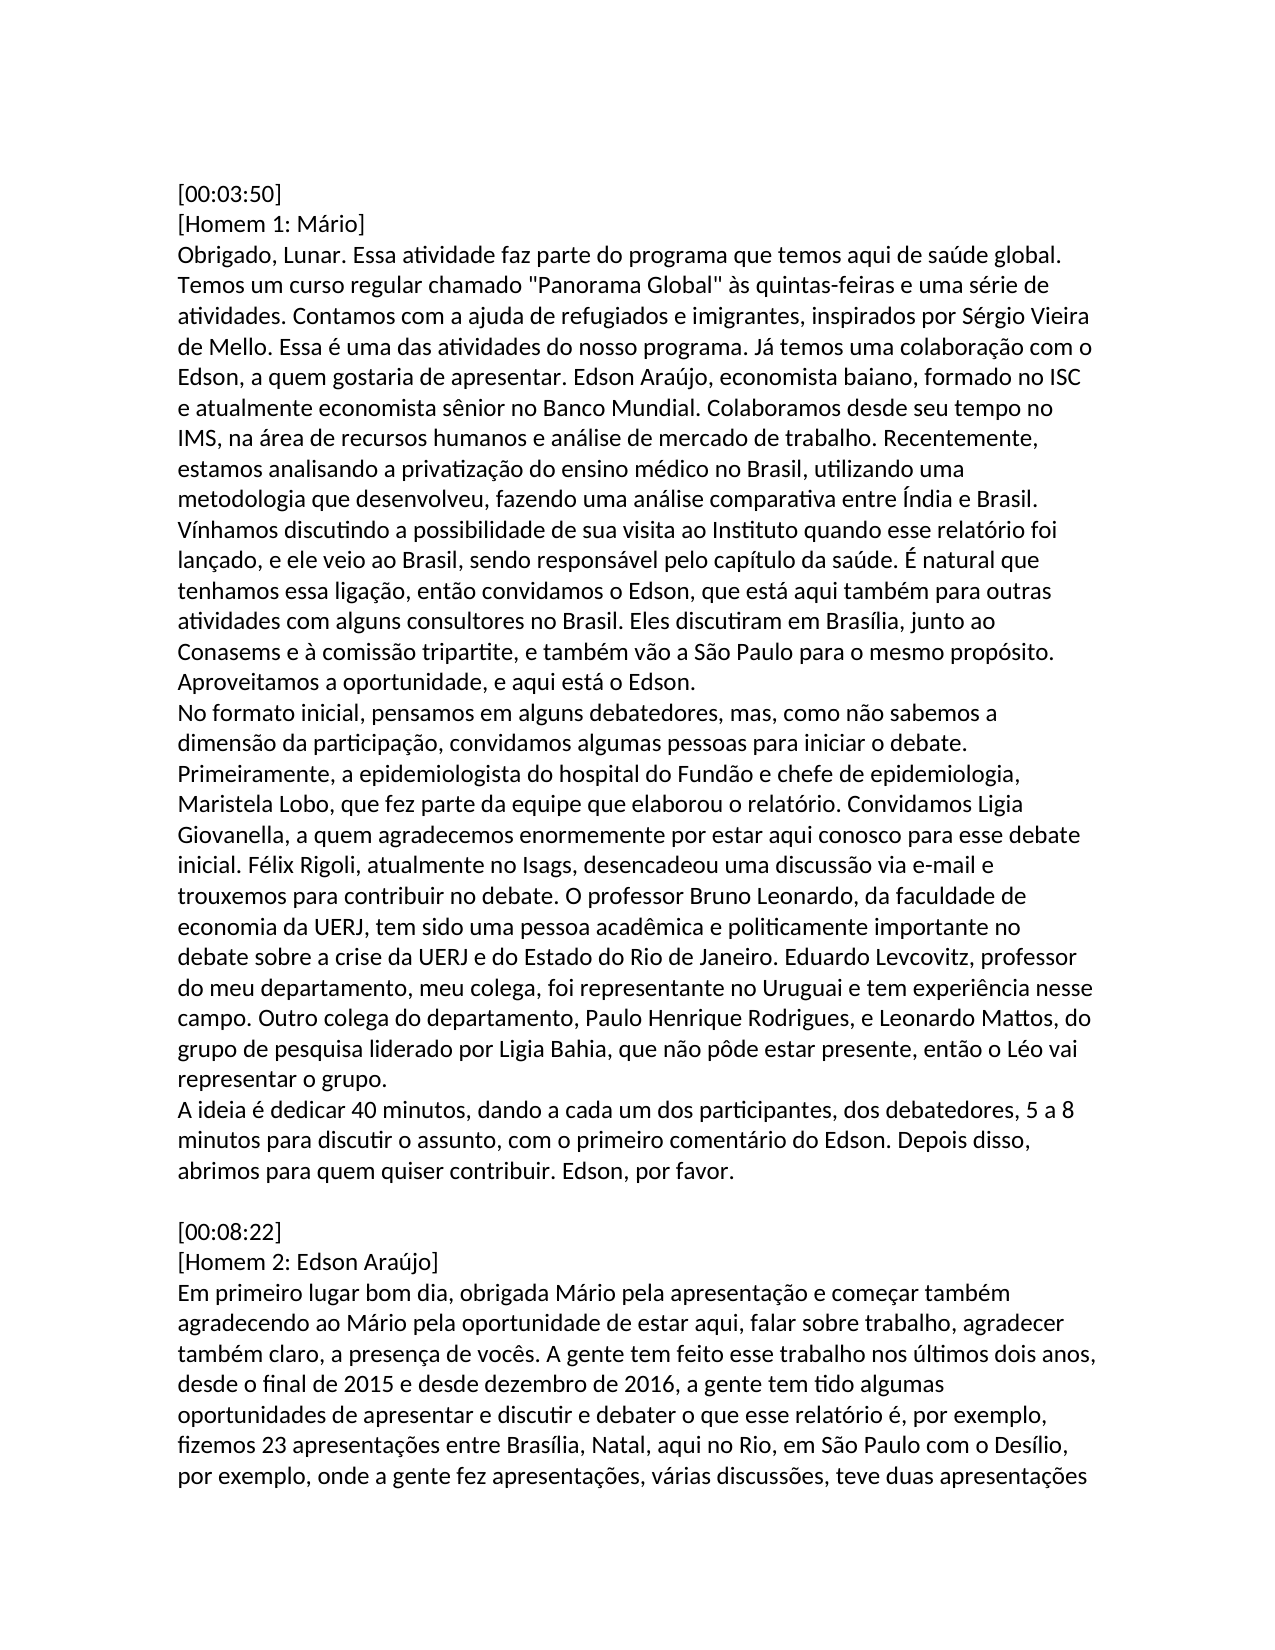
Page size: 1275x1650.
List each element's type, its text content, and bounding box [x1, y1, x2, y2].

text [Homem 2: Edson Araújo] [177, 1246, 1098, 1277]
text [00:08:22] [177, 1216, 1073, 1246]
text A ideia é dedicar 40 minutos, dando a cada um dos participantes, dos debatedores, 5 a 8 minutos para discutir o assunto, com o primeiro comentário do Edson. Depois disso, abrimos para quem quiser contribuir. Edson, por favor. [177, 1094, 1098, 1185]
text Vínhamos discutindo a possibilidade de sua visita ao Instituto quando esse relatório foi lançado, e ele veio ao Brasil, sendo responsável pelo capítulo da saúde. É natural que tenhamos essa ligação, então convidamos o Edson, que está aqui também para outras atividades com alguns consultores no Brasil. Eles discutiram em Brasília, junto ao Conasems e à comissão tripartite, e também vão a São Paulo para o mesmo propósito. Aproveitamos a oportunidade, e aqui está o Edson. [177, 514, 1098, 697]
text No formato inicial, pensamos em alguns debatedores, mas, como não sabemos a dimensão da participação, convidamos algumas pessoas para iniciar o debate. Primeiramente, a epidemiologista do hospital do Fundão e chefe de epidemiologia, Maristela Lobo, que fez parte da equipe que elaborou o relatório. Convidamos Ligia Giovanella, a quem agradecemos enormemente por estar aqui conosco para esse debate inicial. Félix Rigoli, atualmente no Isags, desencadeou uma discussão via e-mail e trouxemos para contribuir no debate. O professor Bruno Leonardo, da faculdade de economia da UERJ, tem sido uma pessoa acadêmica e politicamente importante no debate sobre a crise da UERJ e do Estado do Rio de Janeiro. Eduardo Levcovitz, professor do meu departamento, meu colega, foi representante no Uruguai e tem experiência nesse campo. Outro colega do departamento, Paulo Henrique Rodrigues, e Leonardo Mattos, do grupo de pesquisa liderado por Ligia Bahia, que não pôde estar presente, então o Léo vai representar o grupo. [177, 697, 1098, 1094]
text Em primeiro lugar bom dia, obrigada Mário pela apresentação e começar também agradecendo ao Mário pela oportunidade de estar aqui, falar sobre trabalho, agradecer também claro, a presença de vocês. A gente tem feito esse trabalho nos últimos dois anos, desde o final de 2015 e desde dezembro de 2016, a gente tem tido algumas oportunidades de apresentar e discutir e debater o que esse relatório é, por exemplo, fizemos 23 apresentações entre Brasília, Natal, aqui no Rio, em São Paulo com o Desílio, por exemplo, onde a gente fez apresentações, várias discussões, teve duas apresentações [177, 1277, 1098, 1491]
text [00:03:50] [177, 178, 1098, 209]
text [Homem 1: Mário] [177, 209, 1098, 239]
text Obrigado, Lunar. Essa atividade faz parte do programa que temos aqui de saúde global. Temos um curso regular chamado "Panorama Global" às quintas-feiras e uma série de atividades. Contamos com a ajuda de refugiados e imigrantes, inspirados por Sérgio Vieira de Mello. Essa é uma das atividades do nosso programa. Já temos uma colaboração com o Edson, a quem gostaria de apresentar. Edson Araújo, economista baiano, formado no ISC e atualmente economista sênior no Banco Mundial. Colaboramos desde seu tempo no IMS, na área de recursos humanos e análise de mercado de trabalho. Recentemente, estamos analisando a privatização do ensino médico no Brasil, utilizando uma metodologia que desenvolveu, fazendo uma análise comparativa entre Índia e Brasil. [177, 239, 1098, 514]
